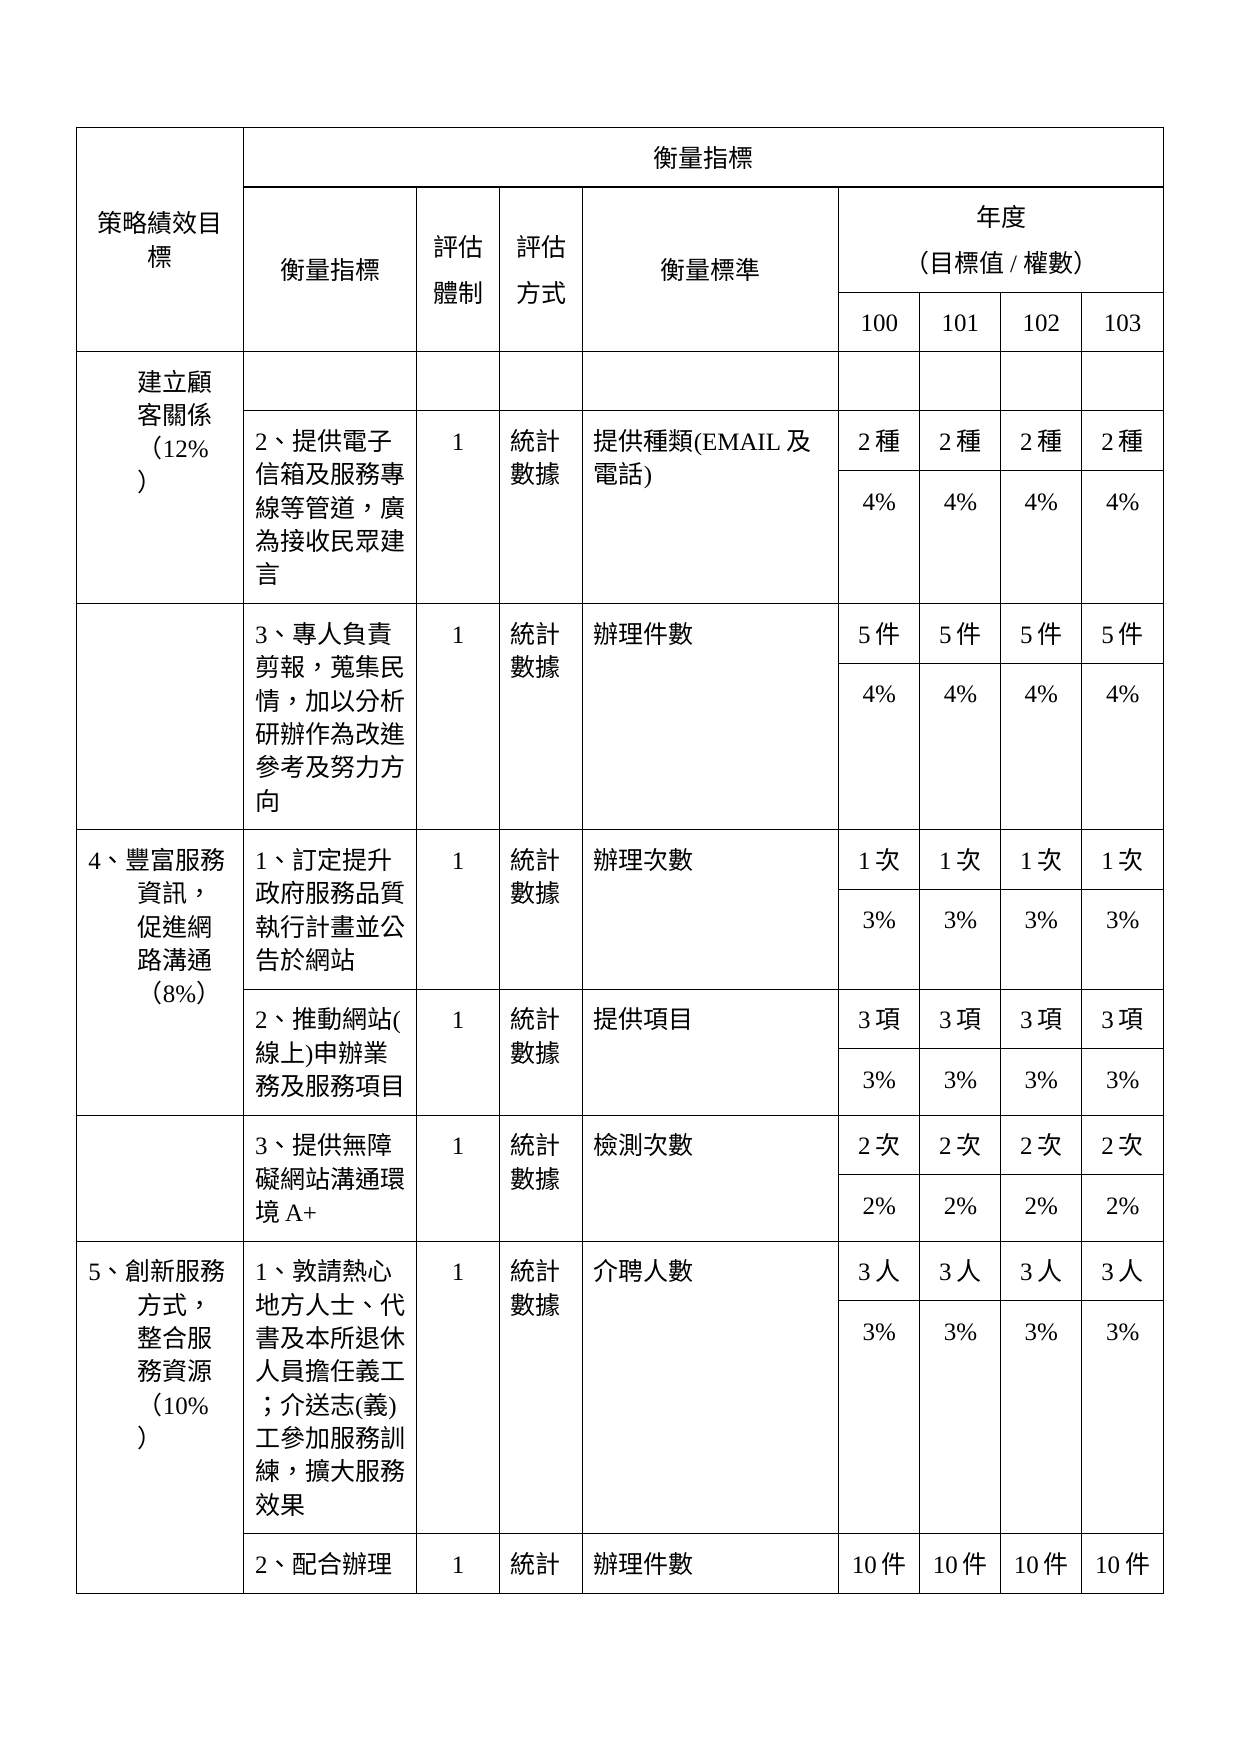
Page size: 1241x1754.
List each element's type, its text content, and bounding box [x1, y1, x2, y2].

table_cell 100 [839, 293, 919, 351]
table_cell 1、訂定提升政府服務品質執行計畫並公告於網站 [244, 830, 416, 988]
table_cell 豐富服務資訊，促進網路溝通（8%） [77, 830, 243, 1114]
table_cell 介聘人數 [583, 1242, 838, 1533]
table_cell 評估 體制 [417, 188, 499, 351]
table_cell 1、敦請熱心地方人士、代書及本所退休人員擔任義工；介送志(義)工參加服務訓練，擴大服務效果 [244, 1242, 416, 1533]
table_cell 2次 [920, 1116, 1000, 1174]
table_cell 4% [1082, 471, 1163, 603]
table_cell 4% [839, 471, 919, 603]
table_cell 10件 [1082, 1534, 1163, 1593]
table_cell 2種 [920, 411, 1000, 470]
table_cell 4% [1001, 664, 1081, 829]
table_cell 統計數據 [500, 830, 582, 988]
table_cell 10件 [1001, 1534, 1081, 1593]
table_cell [77, 1533, 243, 1593]
table_cell 3人 [920, 1242, 1000, 1300]
table_cell 3% [920, 1301, 1000, 1533]
table_cell 3% [920, 890, 1000, 988]
table_cell 3% [1001, 890, 1081, 988]
table_cell 3% [920, 1049, 1000, 1114]
table_cell 衡量標準 [583, 188, 838, 351]
table_cell 1 [417, 604, 499, 829]
table_cell 2次 [1001, 1116, 1081, 1174]
table_cell 2% [1001, 1175, 1081, 1241]
table_cell 統計數據 [500, 990, 582, 1114]
table_cell 統計數據 [500, 411, 582, 603]
table_cell 3、專人負責剪報，蒐集民情，加以分析研辦作為改進參考及努力方向 [244, 604, 416, 829]
table_cell 5件 [1001, 604, 1081, 662]
table_cell 衡量指標 [244, 188, 416, 351]
table_cell 5件 [839, 604, 919, 662]
table_cell 辦理件數 [583, 1534, 838, 1593]
table_cell [77, 1116, 243, 1241]
table_cell 10件 [920, 1534, 1000, 1593]
table_cell 辦理件數 [583, 604, 838, 829]
table_cell 101 [920, 293, 1000, 351]
table_cell 3項 [920, 990, 1000, 1048]
table_cell 2次 [1082, 1116, 1163, 1174]
table_cell 3% [1001, 1049, 1081, 1114]
table_cell 統計 [500, 1534, 582, 1593]
table_cell 提供種類(EMAIL及電話) [583, 411, 838, 603]
table_cell 評估 方式 [500, 188, 582, 351]
table_cell [839, 352, 919, 410]
table_cell 提供項目 [583, 990, 838, 1114]
table_cell 3% [1082, 1301, 1163, 1533]
table_cell 3項 [839, 990, 919, 1048]
table_cell 辦理次數 [583, 830, 838, 988]
table_cell 3% [1082, 890, 1163, 988]
table_cell 4% [839, 664, 919, 829]
table_cell 2、提供電子信箱及服務專線等管道，廣為接收民眾建言 [244, 411, 416, 603]
table_cell 2% [920, 1175, 1000, 1241]
table_cell 3% [1001, 1301, 1081, 1533]
table_cell 3% [839, 1301, 919, 1533]
table_cell [77, 604, 243, 829]
table_cell 1 [417, 411, 499, 603]
table_cell 統計數據 [500, 604, 582, 829]
table_cell 3% [839, 890, 919, 988]
table_cell 3% [1082, 1049, 1163, 1114]
table_cell 1 [417, 1534, 499, 1593]
table_cell 1次 [1001, 830, 1081, 888]
table_cell 創新服務方式，整合服務資源（10%） [77, 1242, 243, 1533]
table_cell [1001, 352, 1081, 410]
table_cell [1082, 352, 1163, 410]
table_cell 102 [1001, 293, 1081, 351]
table_cell 1次 [839, 830, 919, 888]
table_cell 103 [1082, 293, 1163, 351]
table_cell 3人 [1001, 1242, 1081, 1300]
table_cell 3項 [1082, 990, 1163, 1048]
table_cell 3人 [1082, 1242, 1163, 1300]
table_cell 年度 （目標值 / 權數） [839, 188, 1163, 292]
table_cell 2% [1082, 1175, 1163, 1241]
table_cell 2% [839, 1175, 919, 1241]
table_cell 1 [417, 990, 499, 1114]
table_cell 探查民意趨勢，建立顧客關係（12%） [77, 352, 243, 603]
table_cell 檢測次數 [583, 1116, 838, 1241]
table_cell [417, 352, 499, 410]
table_header 策略績效目標 [77, 128, 243, 351]
table_cell [244, 352, 416, 410]
table_cell 10件 [839, 1534, 919, 1593]
table_cell 3項 [1001, 990, 1081, 1048]
table_cell 1 [417, 1242, 499, 1533]
table_cell 2、推動網站(線上)申辦業務及服務項目 [244, 990, 416, 1114]
table_cell 4% [920, 664, 1000, 829]
table_cell 2種 [1001, 411, 1081, 470]
table_cell 1 [417, 830, 499, 988]
table_cell 3人 [839, 1242, 919, 1300]
table_cell [500, 352, 582, 410]
table_cell 5件 [920, 604, 1000, 662]
table_cell [920, 352, 1000, 410]
table_cell 4% [1001, 471, 1081, 603]
table_cell 2種 [1082, 411, 1163, 470]
table_cell 4% [920, 471, 1000, 603]
table_cell 4% [1082, 664, 1163, 829]
table_cell 2種 [839, 411, 919, 470]
table_cell 5件 [1082, 604, 1163, 662]
table_cell 3、提供無障礙網站溝通環境A+ [244, 1116, 416, 1241]
table_header 衡量指標 [244, 128, 1163, 186]
table_cell 2次 [839, 1116, 919, 1174]
table_cell 1次 [920, 830, 1000, 888]
table_cell 統計數據 [500, 1116, 582, 1241]
table_cell [583, 352, 838, 410]
table_cell 統計數據 [500, 1242, 582, 1533]
table_cell 2、配合辦理 [244, 1534, 416, 1593]
table_cell 1次 [1082, 830, 1163, 888]
table_cell 3% [839, 1049, 919, 1114]
table_cell 1 [417, 1116, 499, 1241]
